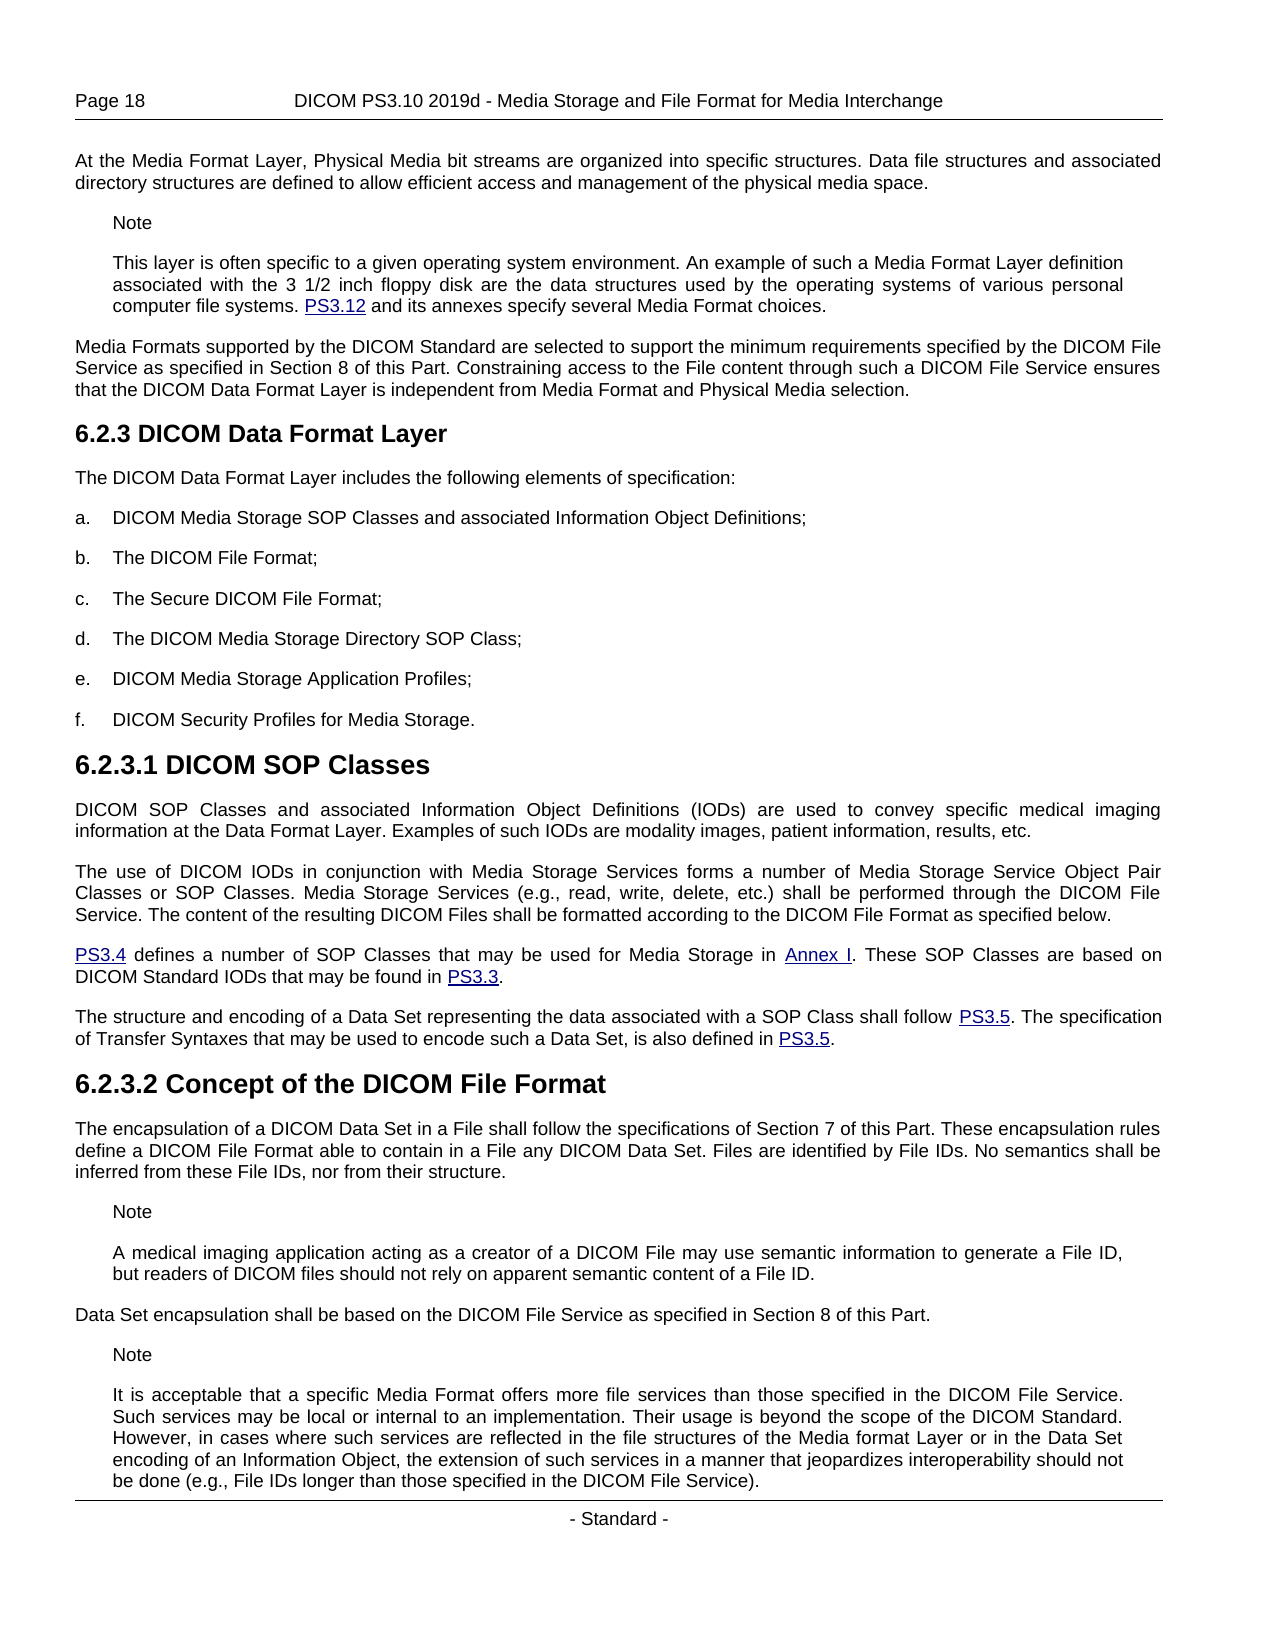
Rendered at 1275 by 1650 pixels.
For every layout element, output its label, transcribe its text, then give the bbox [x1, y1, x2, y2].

text Note [112, 1201, 1125, 1223]
text 6.2.3.2 Concept of the DICOM File Format [75, 1068, 1162, 1099]
text Note [112, 1344, 1125, 1365]
text b. The DICOM File Format; [75, 547, 1162, 569]
text Note [112, 212, 1125, 233]
text a. DICOM Media Storage SOP Classes and associated Information Object Definitions; [75, 507, 1162, 528]
text c. The Secure DICOM File Format; [75, 587, 1162, 609]
text The structure and encoding of a Data Set representing the data associated with a SOP Class shall follow PS3.5. The specification of Transfer Syntaxes that may be used to encode such a Data Set, is also defined in PS3.5. [75, 1006, 1162, 1049]
text Data Set encapsulation shall be based on the DICOM File Service as specified in Section 8 of this Part. [75, 1303, 1162, 1325]
text Media Formats supported by the DICOM Standard are selected to support the minimum requirements specified by the DICOM File Service as specified in Section 8 of this Part. Constraining access to the File content through such a DICOM File Service ensures that the DICOM Data Format Layer is independent from Media Format and Physical Media selection. [75, 336, 1162, 400]
text A medical imaging application acting as a creator of a DICOM File may use semantic information to generate a File ID, but readers of DICOM files should not rely on apparent semantic content of a File ID. [112, 1242, 1125, 1285]
text This layer is often specific to a given operating system environment. An example of such a Media Format Layer definition associated with the 3 1/2 inch floppy disk are the data structures used by the operating systems of various personal computer file systems. PS3.12 and its annexes specify several Media Format choices. [112, 252, 1125, 317]
text 6.2.3.1 DICOM SOP Classes [75, 749, 1162, 780]
text The encapsulation of a DICOM Data Set in a File shall follow the specifications of Section 7 of this Part. These encapsulation rules define a DICOM File Format able to contain in a File any DICOM Data Set. Files are identified by File IDs. No semantics shall be inferred from these File IDs, nor from their structure. [75, 1118, 1162, 1182]
text It is acceptable that a specific Media Format offers more file services than those specified in the DICOM File Service. Such services may be local or internal to an implementation. Their usage is beyond the scope of the DICOM Standard. However, in cases where such services are reflected in the file structures of the Media format Layer or in the Data Set encoding of an Information Object, the extension of such services in a manner that jeopardizes interoperability should not be done (e.g., File IDs longer than those specified in the DICOM File Service). [112, 1384, 1125, 1492]
text At the Media Format Layer, Physical Media bit streams are organized into specific structures. Data file structures and associated directory structures are defined to allow efficient access and management of the physical media space. [75, 150, 1162, 193]
text 6.2.3 DICOM Data Format Layer [75, 419, 1162, 448]
text d. The DICOM Media Storage Directory SOP Class; [75, 628, 1162, 649]
text e. DICOM Media Storage Application Profiles; [75, 668, 1162, 690]
text The use of DICOM IODs in conjunction with Media Storage Services forms a number of Media Storage Service Object Pair Classes or SOP Classes. Media Storage Services (e.g., read, write, delete, etc.) shall be performed through the DICOM File Service. The content of the resulting DICOM Files shall be formatted according to the DICOM File Format as specified below. [75, 861, 1162, 925]
text DICOM SOP Classes and associated Information Object Definitions (IODs) are used to convey specific medical imaging information at the Data Format Layer. Examples of such IODs are modality images, patient information, results, etc. [75, 799, 1162, 842]
text f. DICOM Security Profiles for Media Storage. [75, 708, 1162, 730]
text The DICOM Data Format Layer includes the following elements of specification: [75, 467, 1162, 488]
text PS3.4 defines a number of SOP Classes that may be used for Media Storage in Annex I. These SOP Classes are based on DICOM Standard IODs that may be found in PS3.3. [75, 944, 1162, 987]
